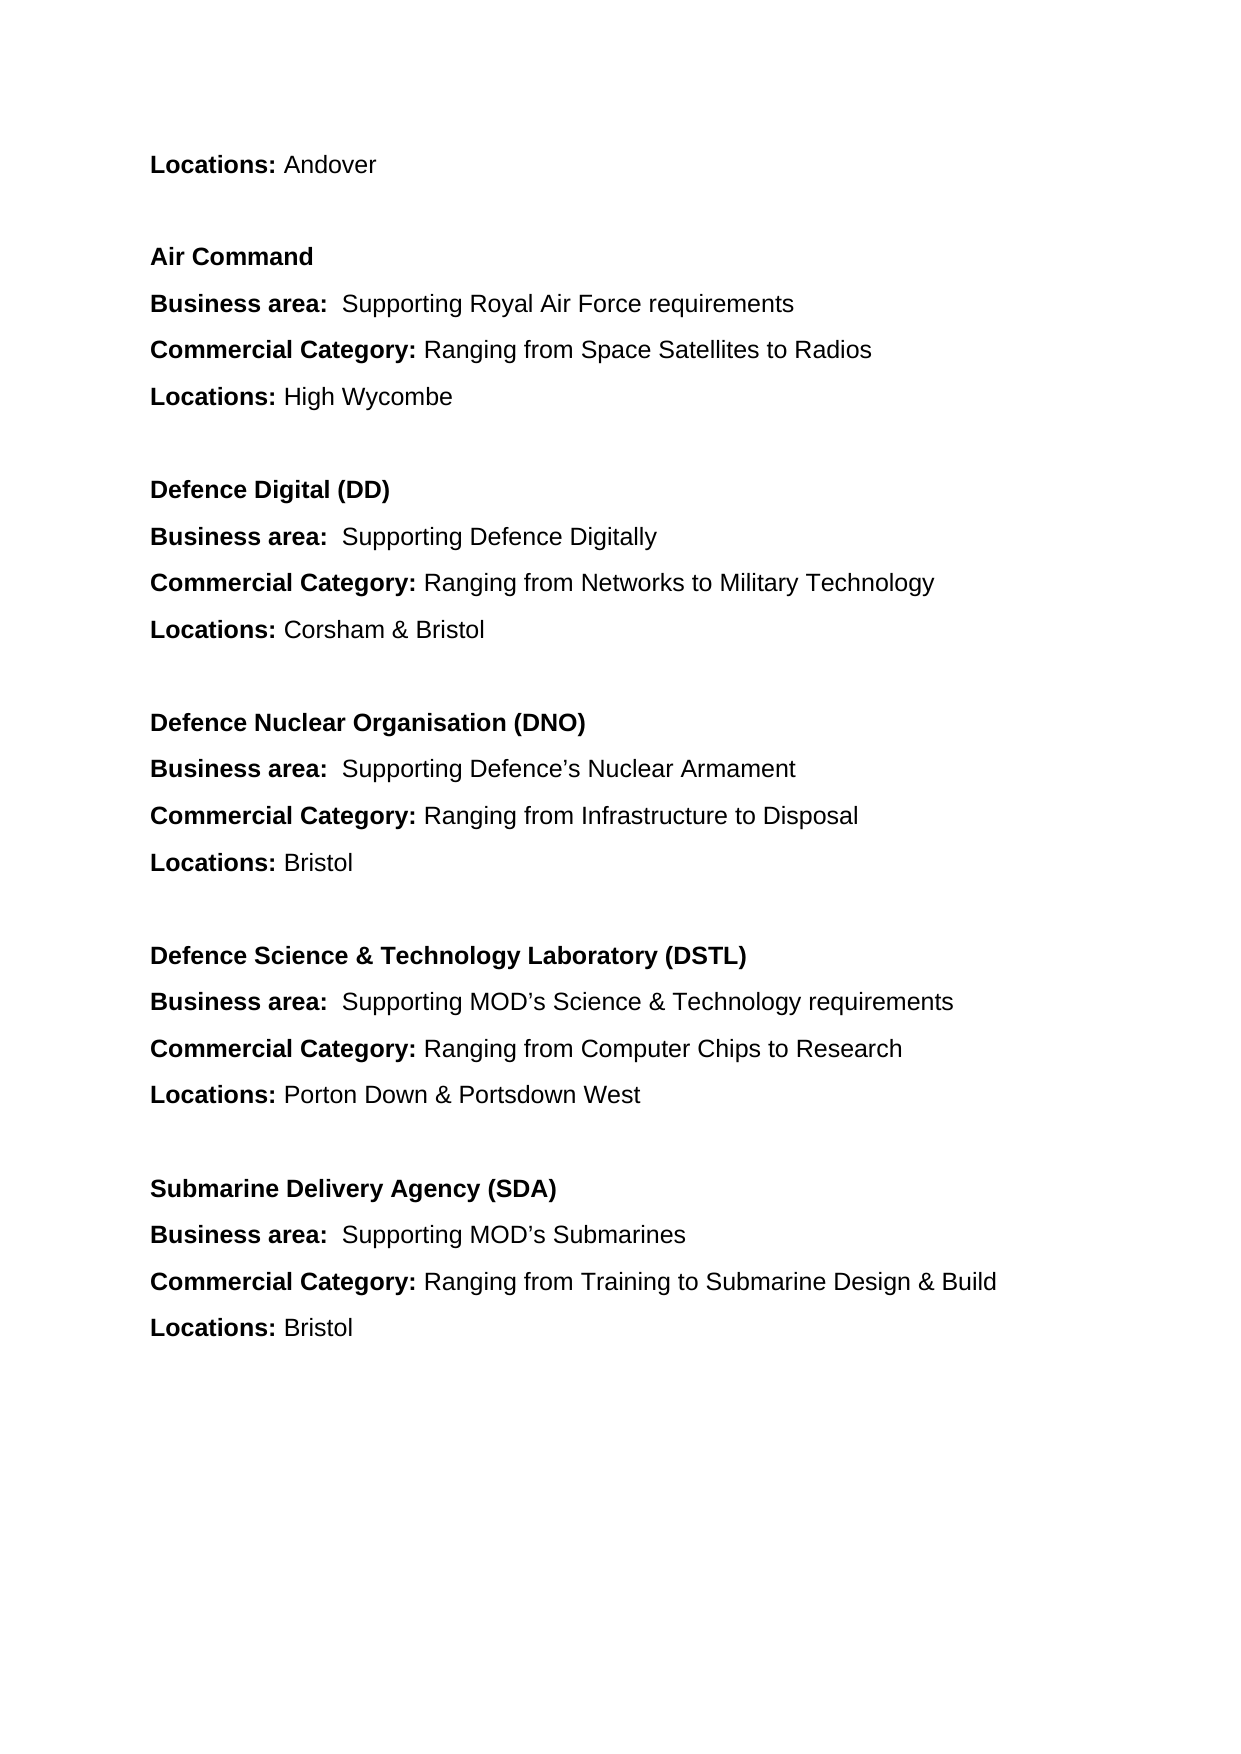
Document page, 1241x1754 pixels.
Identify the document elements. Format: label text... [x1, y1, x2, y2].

text Commercial Category: Ranging from Training to Submarine Design & Build [150, 1267, 1090, 1295]
text Commercial Category: Ranging from Computer Chips to Research [150, 1034, 1090, 1063]
text Defence Digital (DD) [150, 475, 1090, 504]
text Defence Science & Technology Laboratory (DSTL) [150, 941, 1090, 969]
text Business area: Supporting Royal Air Force requirements [150, 289, 1090, 318]
text Submarine Delivery Agency (SDA) [150, 1173, 1090, 1202]
text Commercial Category: Ranging from Infrastructure to Disposal [150, 801, 1090, 830]
text Locations: Andover [150, 150, 1090, 179]
text Locations: Bristol [150, 1313, 1090, 1342]
text Defence Nuclear Organisation (DNO) [150, 708, 1090, 737]
text Business area: Supporting Defence’s Nuclear Armament [150, 754, 1090, 783]
text Locations: High Wycombe [150, 382, 1090, 411]
text Business area: Supporting MOD’s Submarines [150, 1220, 1090, 1249]
text Air Command [150, 242, 1090, 271]
text Commercial Category: Ranging from Space Satellites to Radios [150, 335, 1090, 364]
text Locations: Porton Down & Portsdown West [150, 1080, 1090, 1109]
text Business area: Supporting Defence Digitally [150, 522, 1090, 550]
text Business area: Supporting MOD’s Science & Technology requirements [150, 987, 1090, 1016]
text Locations: Corsham & Bristol [150, 615, 1090, 643]
text Commercial Category: Ranging from Networks to Military Technology [150, 568, 1090, 597]
text Locations: Bristol [150, 848, 1090, 876]
